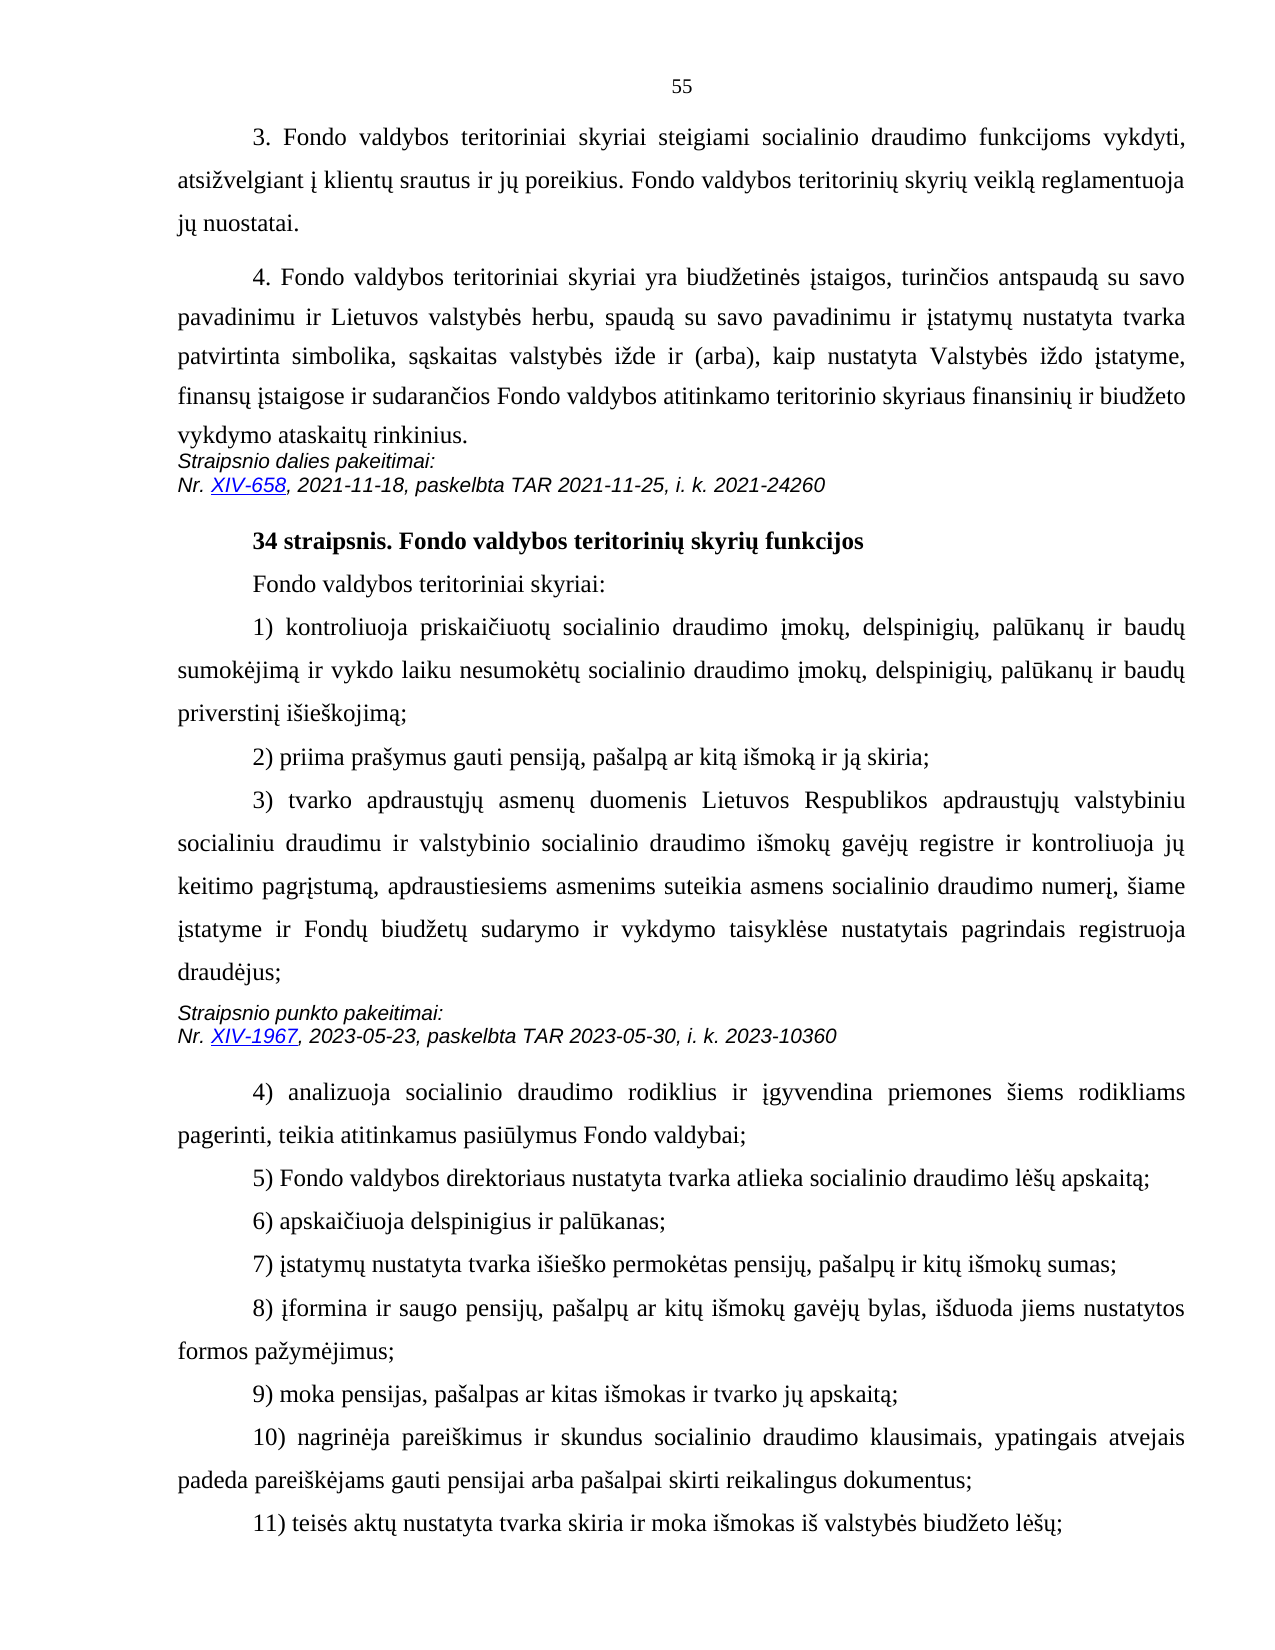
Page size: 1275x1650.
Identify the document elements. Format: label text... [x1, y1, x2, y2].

text Nr. XIV-658, 2021-11-18, paskelbta TAR 2021-11-25, i. k. 2021-24260 [177, 473, 1186, 497]
text 3. Fondo valdybos teritoriniai skyriai steigiami socialinio draudimo funkcijoms vykdyti, atsižvelgiant į klientų srautus ir jų poreikius. Fondo valdybos teritorinių skyrių veiklą reglamentuoja jų nuostatai. [177, 122, 1186, 237]
text 4) analizuoja socialinio draudimo rodiklius ir įgyvendina priemones šiems rodikliams pagerinti, teikia atitinkamus pasiūlymus Fondo valdybai; [177, 1077, 1186, 1149]
text 7) įstatymų nustatyta tvarka išieško permokėtas pensijų, pašalpų ir kitų išmokų sumas; [177, 1249, 1186, 1278]
text 1) kontroliuoja priskaičiuotų socialinio draudimo įmokų, delspinigių, palūkanų ir baudų sumokėjimą ir vykdo laiku nesumokėtų socialinio draudimo įmokų, delspinigių, palūkanų ir baudų priverstinį išieškojimą; [177, 612, 1186, 727]
text Straipsnio dalies pakeitimai: [177, 449, 1186, 473]
text Straipsnio punkto pakeitimai: [177, 1000, 1186, 1024]
text 34 straipsnis. Fondo valdybos teritorinių skyrių funkcijos [177, 526, 1186, 555]
text 2) priima prašymus gauti pensiją, pašalpą ar kitą išmoką ir ją skiria; [177, 742, 1186, 770]
text 8) įformina ir saugo pensijų, pašalpų ar kitų išmokų gavėjų bylas, išduoda jiems nustatytos formos pažymėjimus; [177, 1293, 1186, 1364]
text 5) Fondo valdybos direktoriaus nustatyta tvarka atlieka socialinio draudimo lėšų apskaitą; [177, 1163, 1186, 1192]
text Nr. XIV-1967, 2023-05-23, paskelbta TAR 2023-05-30, i. k. 2023-10360 [177, 1024, 1186, 1048]
text 4. Fondo valdybos teritoriniai skyriai yra biudžetinės įstaigos, turinčios antspaudą su savo pavadinimu ir Lietuvos valstybės herbu, spaudą su savo pavadinimu ir įstatymų nustatyta tvarka patvirtinta simbolika, sąskaitas valstybės ižde ir (arba), kaip nustatyta Valstybės iždo įstatyme, finansų įstaigose ir sudarančios Fondo valdybos atitinkamo teritorinio skyriaus finansinių ir biudžeto vykdymo ataskaitų rinkinius. [177, 251, 1186, 449]
text 11) teisės aktų nustatyta tvarka skiria ir moka išmokas iš valstybės biudžeto lėšų; [177, 1508, 1186, 1537]
text 3) tvarko apdraustųjų asmenų duomenis Lietuvos Respublikos apdraustųjų valstybiniu socialiniu draudimu ir valstybinio socialinio draudimo išmokų gavėjų registre ir kontroliuoja jų keitimo pagrįstumą, apdraustiesiems asmenims suteikia asmens socialinio draudimo numerį, šiame įstatyme ir Fondų biudžetų sudarymo ir vykdymo taisyklėse nustatytais pagrindais registruoja draudėjus; [177, 785, 1186, 986]
text 9) moka pensijas, pašalpas ar kitas išmokas ir tvarko jų apskaitą; [177, 1379, 1186, 1408]
text Fondo valdybos teritoriniai skyriai: [177, 569, 1186, 598]
text 10) nagrinėja pareiškimus ir skundus socialinio draudimo klausimais, ypatingais atvejais padeda pareiškėjams gauti pensijai arba pašalpai skirti reikalingus dokumentus; [177, 1422, 1186, 1494]
text 6) apskaičiuoja delspinigius ir palūkanas; [177, 1206, 1186, 1235]
